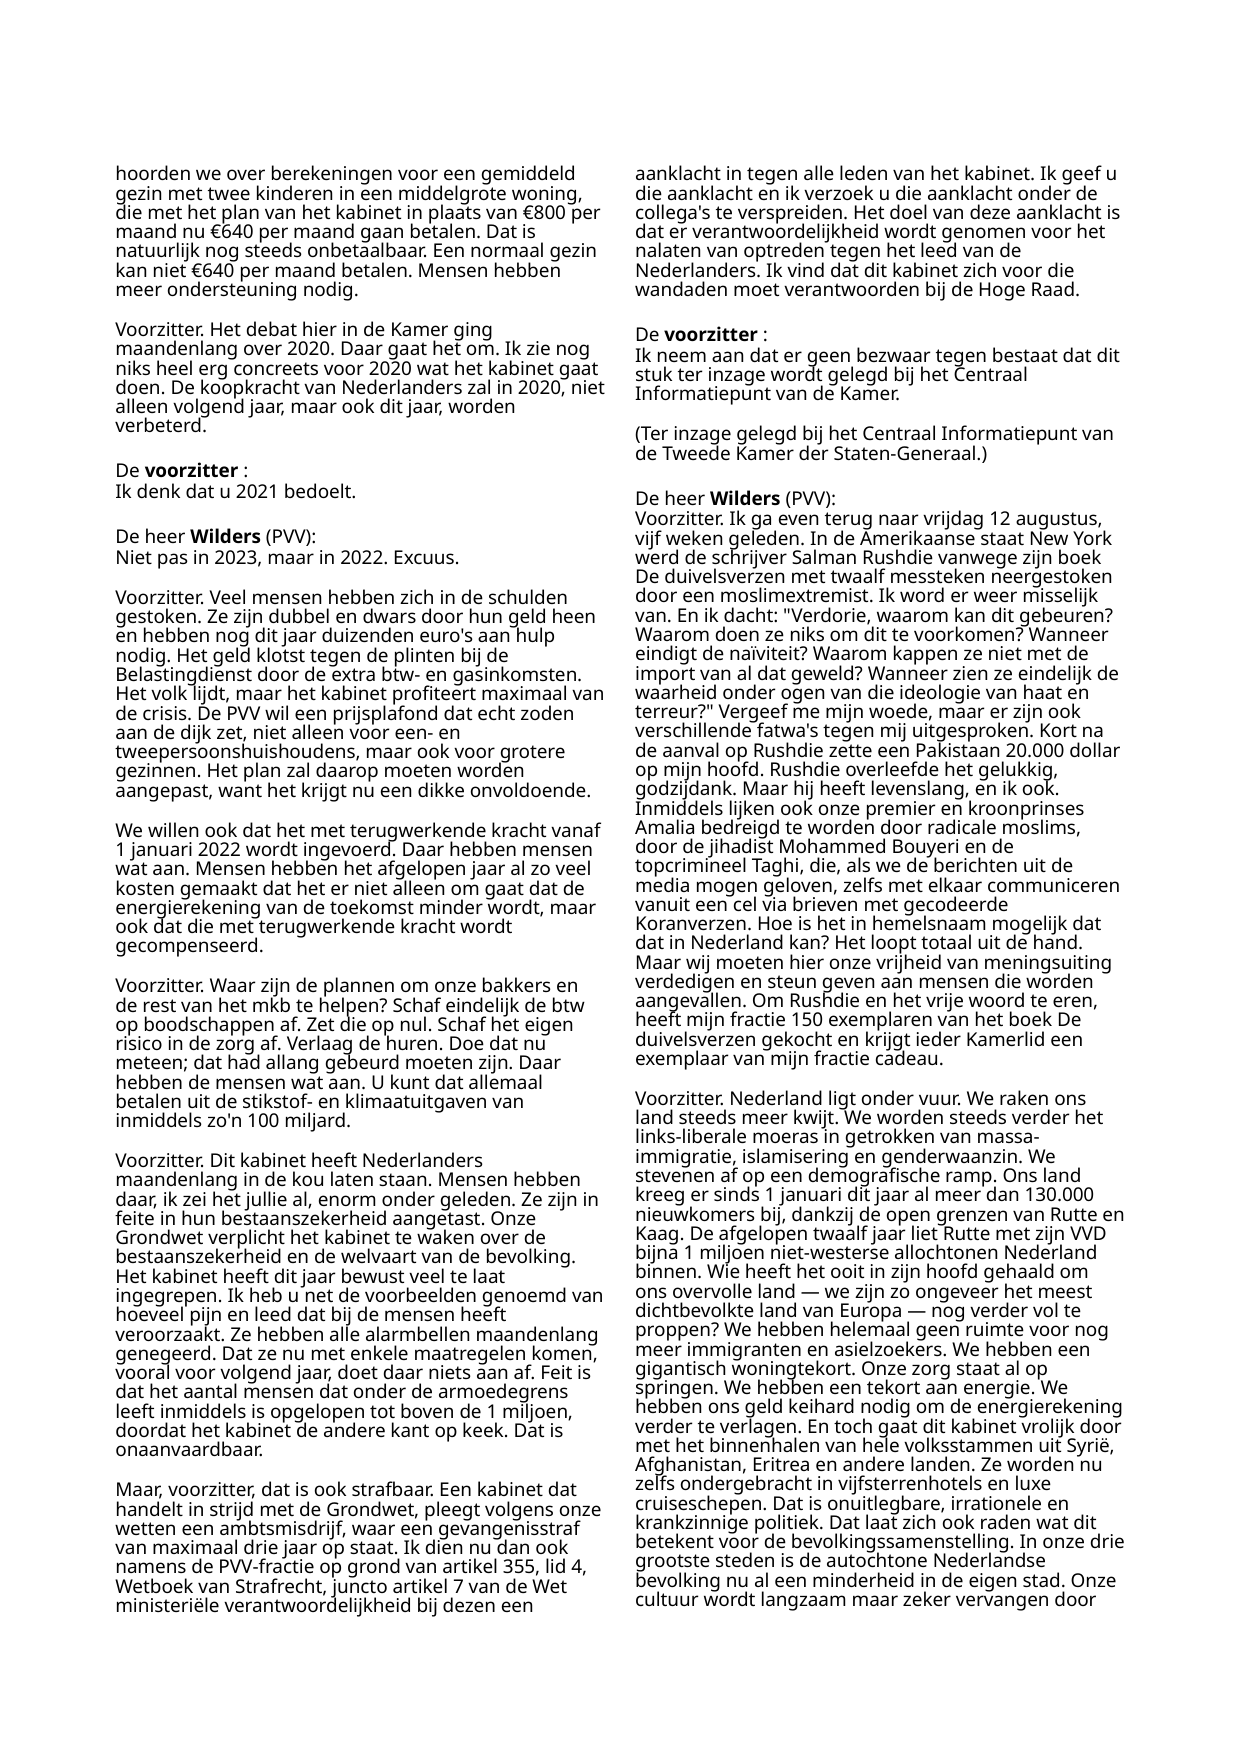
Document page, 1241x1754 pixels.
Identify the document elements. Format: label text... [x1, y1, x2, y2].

text De voorzitter : [635, 321, 1125, 347]
text De heer Wilders (PVV): [635, 485, 1125, 510]
text Voorzitter. Het debat hier in de Kamer ging maandenlang over 2020. Daar gaat het om. Ik zie nog niks heel erg concreets voor 2020 wat het kabinet gaat doen. De koopkracht van Nederlanders zal in 2020, niet alleen volgend jaar, maar ook dit jaar, worden verbeterd. [115, 321, 605, 437]
text Voorzitter. Dit kabinet heeft Nederlanders maandenlang in de kou laten staan. Mensen hebben daar, ik zei het jullie al, enorm onder geleden. Ze zijn in feite in hun bestaanszekerheid aangetast. Onze Grondwet verplicht het kabinet te waken over de bestaanszekerheid en de welvaart van de bevolking. Het kabinet heeft dit jaar bewust veel te laat ingegrepen. Ik heb u net de voorbeelden genoemd van hoeveel pijn en leed dat bij de mensen heeft veroorzaakt. Ze hebben alle alarmbellen maandenlang genegeerd. Dat ze nu met enkele maatregelen komen, vooral voor volgend jaar, doet daar niets aan af. Feit is dat het aantal mensen dat onder de armoedegrens leeft inmiddels is opgelopen tot boven de 1 miljoen, doordat het kabinet de andere kant op keek. Dat is onaanvaardbaar. [115, 1152, 605, 1461]
text Voorzitter. Ik ga even terug naar vrijdag 12 augustus, vijf weken geleden. In de Amerikaanse staat New York werd de schrijver Salman Rushdie vanwege zijn boek De duivelsverzen met twaalf messteken neergestoken door een moslimextremist. Ik word er weer misselijk van. En ik dacht: "Verdorie, waarom kan dit gebeuren? Waarom doen ze niks om dit te voorkomen? Wanneer eindigt de naïviteit? Waarom kappen ze niet met de import van al dat geweld? Wanneer zien ze eindelijk de waarheid onder ogen van die ideologie van haat en terreur?" Vergeef me mijn woede, maar er zijn ook verschillende fatwa's tegen mij uitgesproken. Kort na de aanval op Rushdie zette een Pakistaan 20.000 dollar op mijn hoofd. Rushdie overleefde het gelukkig, godzijdank. Maar hij heeft levenslang, en ik ook. Inmiddels lijken ook onze premier en kroonprinses Amalia bedreigd te worden door radicale moslims, door de jihadist Mohammed Bouyeri en de topcrimineel Taghi, die, als we de berichten uit de media mogen geloven, zelfs met elkaar communiceren vanuit een cel via brieven met gecodeerde Koranverzen. Hoe is het in hemelsnaam mogelijk dat dat in Nederland kan? Het loopt totaal uit de hand. Maar wij moeten hier onze vrijheid van meningsuiting verdedigen en steun geven aan mensen die worden aangevallen. Om Rushdie en het vrije woord te eren, heeft mijn fractie 150 exemplaren van het boek De duivelsverzen gekocht en krijgt ieder Kamerlid een exemplaar van mijn fractie cadeau. [635, 510, 1125, 1069]
text De heer Wilders (PVV): [115, 523, 605, 549]
text Ik neem aan dat er geen bezwaar tegen bestaat dat dit stuk ter inzage wordt gelegd bij het Centraal Informatiepunt van de Kamer. [635, 347, 1125, 404]
text Voorzitter. Veel mensen hebben zich in de schulden gestoken. Ze zijn dubbel en dwars door hun geld heen en hebben nog dit jaar duizenden euro's aan hulp nodig. Het geld klotst tegen de plinten bij de Belastingdienst door de extra btw- en gasinkomsten. Het volk lijdt, maar het kabinet profiteert maximaal van de crisis. De PVV wil een prijsplafond dat echt zoden aan de dijk zet, niet alleen voor een- en tweepersoonshuishoudens, maar ook voor grotere gezinnen. Het plan zal daarop moeten worden aangepast, want het krijgt nu een dikke onvoldoende. [115, 589, 605, 801]
text (Ter inzage gelegd bij het Centraal Informatiepunt van de Tweede Kamer der Staten-Generaal.) [635, 425, 1125, 464]
text hoorden we over berekeningen voor een gemiddeld gezin met twee kinderen in een middelgrote woning, die met het plan van het kabinet in plaats van €800 per maand nu €640 per maand gaan betalen. Dat is natuurlijk nog steeds onbetaalbaar. Een normaal gezin kan niet €640 per maand betalen. Mensen hebben meer ondersteuning nodig. [115, 165, 605, 300]
text De voorzitter : [115, 457, 605, 483]
text aanklacht in tegen alle leden van het kabinet. Ik geef u die aanklacht en ik verzoek u die aanklacht onder de collega's te verspreiden. Het doel van deze aanklacht is dat er verantwoordelijkheid wordt genomen voor het nalaten van optreden tegen het leed van de Nederlanders. Ik vind dat dit kabinet zich voor die wandaden moet verantwoorden bij de Hoge Raad. [635, 165, 1125, 300]
text Maar, voorzitter, dat is ook strafbaar. Een kabinet dat handelt in strijd met de Grondwet, pleegt volgens onze wetten een ambtsmisdrijf, waar een gevangenisstraf van maximaal drie jaar op staat. Ik dien nu dan ook namens de PVV-fractie op grond van artikel 355, lid 4, Wetboek van Strafrecht, juncto artikel 7 van de Wet ministeriële verantwoordelijkheid bij dezen een [115, 1481, 605, 1616]
text Voorzitter. Nederland ligt onder vuur. We raken ons land steeds meer kwijt. We worden steeds verder het links-liberale moeras in getrokken van massa-immigratie, islamisering en genderwaanzin. We stevenen af op een demografische ramp. Ons land kreeg er sinds 1 januari dit jaar al meer dan 130.000 nieuwkomers bij, dankzij de open grenzen van Rutte en Kaag. De afgelopen twaalf jaar liet Rutte met zijn VVD bijna 1 miljoen niet-westerse allochtonen Nederland binnen. Wie heeft het ooit in zijn hoofd gehaald om ons overvolle land — we zijn zo ongeveer het meest dichtbevolkte land van Europa — nog verder vol te proppen? We hebben helemaal geen ruimte voor nog meer immigranten en asielzoekers. We hebben een gigantisch woningtekort. Onze zorg staat al op springen. We hebben een tekort aan energie. We hebben ons geld keihard nodig om de energierekening verder te verlagen. En toch gaat dit kabinet vrolijk door met het binnenhalen van hele volksstammen uit Syrië, Afghanistan, Eritrea en andere landen. Ze worden nu zelfs ondergebracht in vijfsterrenhotels en luxe cruiseschepen. Dat is onuitlegbare, irrationele en krankzinnige politiek. Dat laat zich ook raden wat dit betekent voor de bevolkingssamenstelling. In onze drie grootste steden is de autochtone Nederlandse bevolking nu al een minderheid in de eigen stad. Onze cultuur wordt langzaam maar zeker vervangen door [635, 1090, 1125, 1610]
text Ik denk dat u 2021 bedoelt. [115, 483, 605, 502]
text We willen ook dat het met terugwerkende kracht vanaf 1 januari 2022 wordt ingevoerd. Daar hebben mensen wat aan. Mensen hebben het afgelopen jaar al zo veel kosten gemaakt dat het er niet alleen om gaat dat de energierekening van de toekomst minder wordt, maar ook dat die met terugwerkende kracht wordt gecompenseerd. [115, 822, 605, 957]
text Voorzitter. Waar zijn de plannen om onze bakkers en de rest van het mkb te helpen? Schaf eindelijk de btw op boodschappen af. Zet die op nul. Schaf het eigen risico in de zorg af. Verlaag de huren. Doe dat nu meteen; dat had allang gebeurd moeten zijn. Daar hebben de mensen wat aan. U kunt dat allemaal betalen uit de stikstof- en klimaatuitgaven van inmiddels zo'n 100 miljard. [115, 977, 605, 1131]
text Niet pas in 2023, maar in 2022. Excuus. [115, 549, 605, 568]
